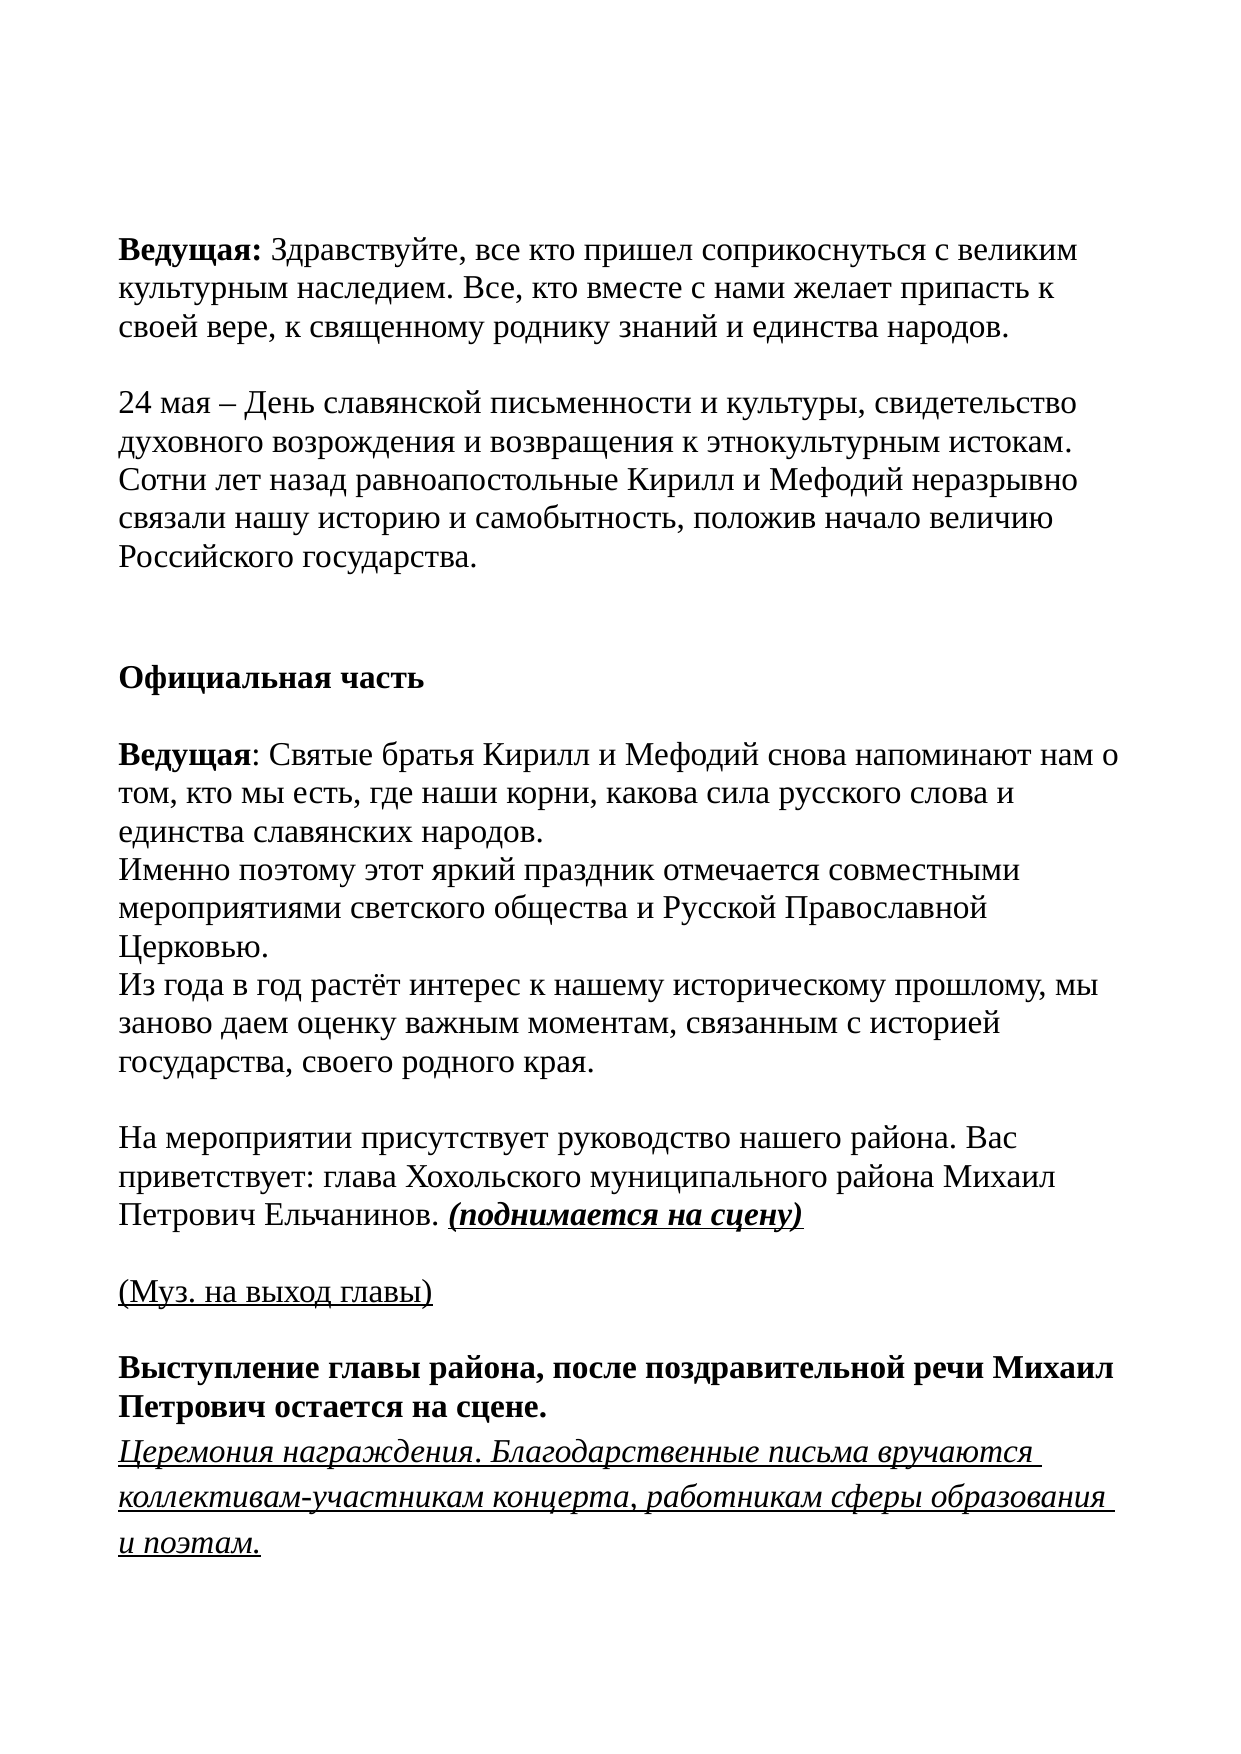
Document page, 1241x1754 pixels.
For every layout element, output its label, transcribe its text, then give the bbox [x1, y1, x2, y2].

text На мероприятии присутствует руководство нашего района. Вас приветствует: глава Хохольского муниципального района Михаил Петрович Ельчанинов. (поднимается на сцену) [118, 1118, 1122, 1233]
text Именно поэтому этот яркий праздник отмечается совместными мероприятиями светского общества и Русской Православной Церковью. [118, 849, 1122, 964]
text (Муз. на выход главы) [118, 1271, 1122, 1309]
text Церемония награждения. Благодарственные письма вручаются коллективам-участникам концерта, работникам сферы образования и поэтам. [118, 1424, 1122, 1560]
text Ведущая: Святые братья Кирилл и Мефодий снова напоминают нам о том, кто мы есть, где наши корни, какова сила русского слова и единства славянских народов. [118, 734, 1122, 849]
text Из года в год растёт интерес к нашему историческому прошлому, мы заново даем оценку важным моментам, связанным с историей государства, своего родного края. [118, 964, 1122, 1079]
text 24 мая – День славянской письменности и культуры, свидетельство духовного возрождения и возвращения к этнокультурным истокам. [118, 382, 1122, 459]
text Официальная часть [118, 651, 1122, 696]
text Выступление главы района, после поздравительной речи Михаил Петрович остается на сцене. [118, 1348, 1122, 1424]
text Ведущая: Здравствуйте, все кто пришел соприкоснуться с великим культурным наследием. Все, кто вместе с нами желает припасть к своей вере, к священному роднику знаний и единства народов. [118, 229, 1122, 344]
text Сотни лет назад равноапостольные Кирилл и Мефодий неразрывно связали нашу историю и самобытность, положив начало величию Российского государства. [118, 459, 1122, 574]
